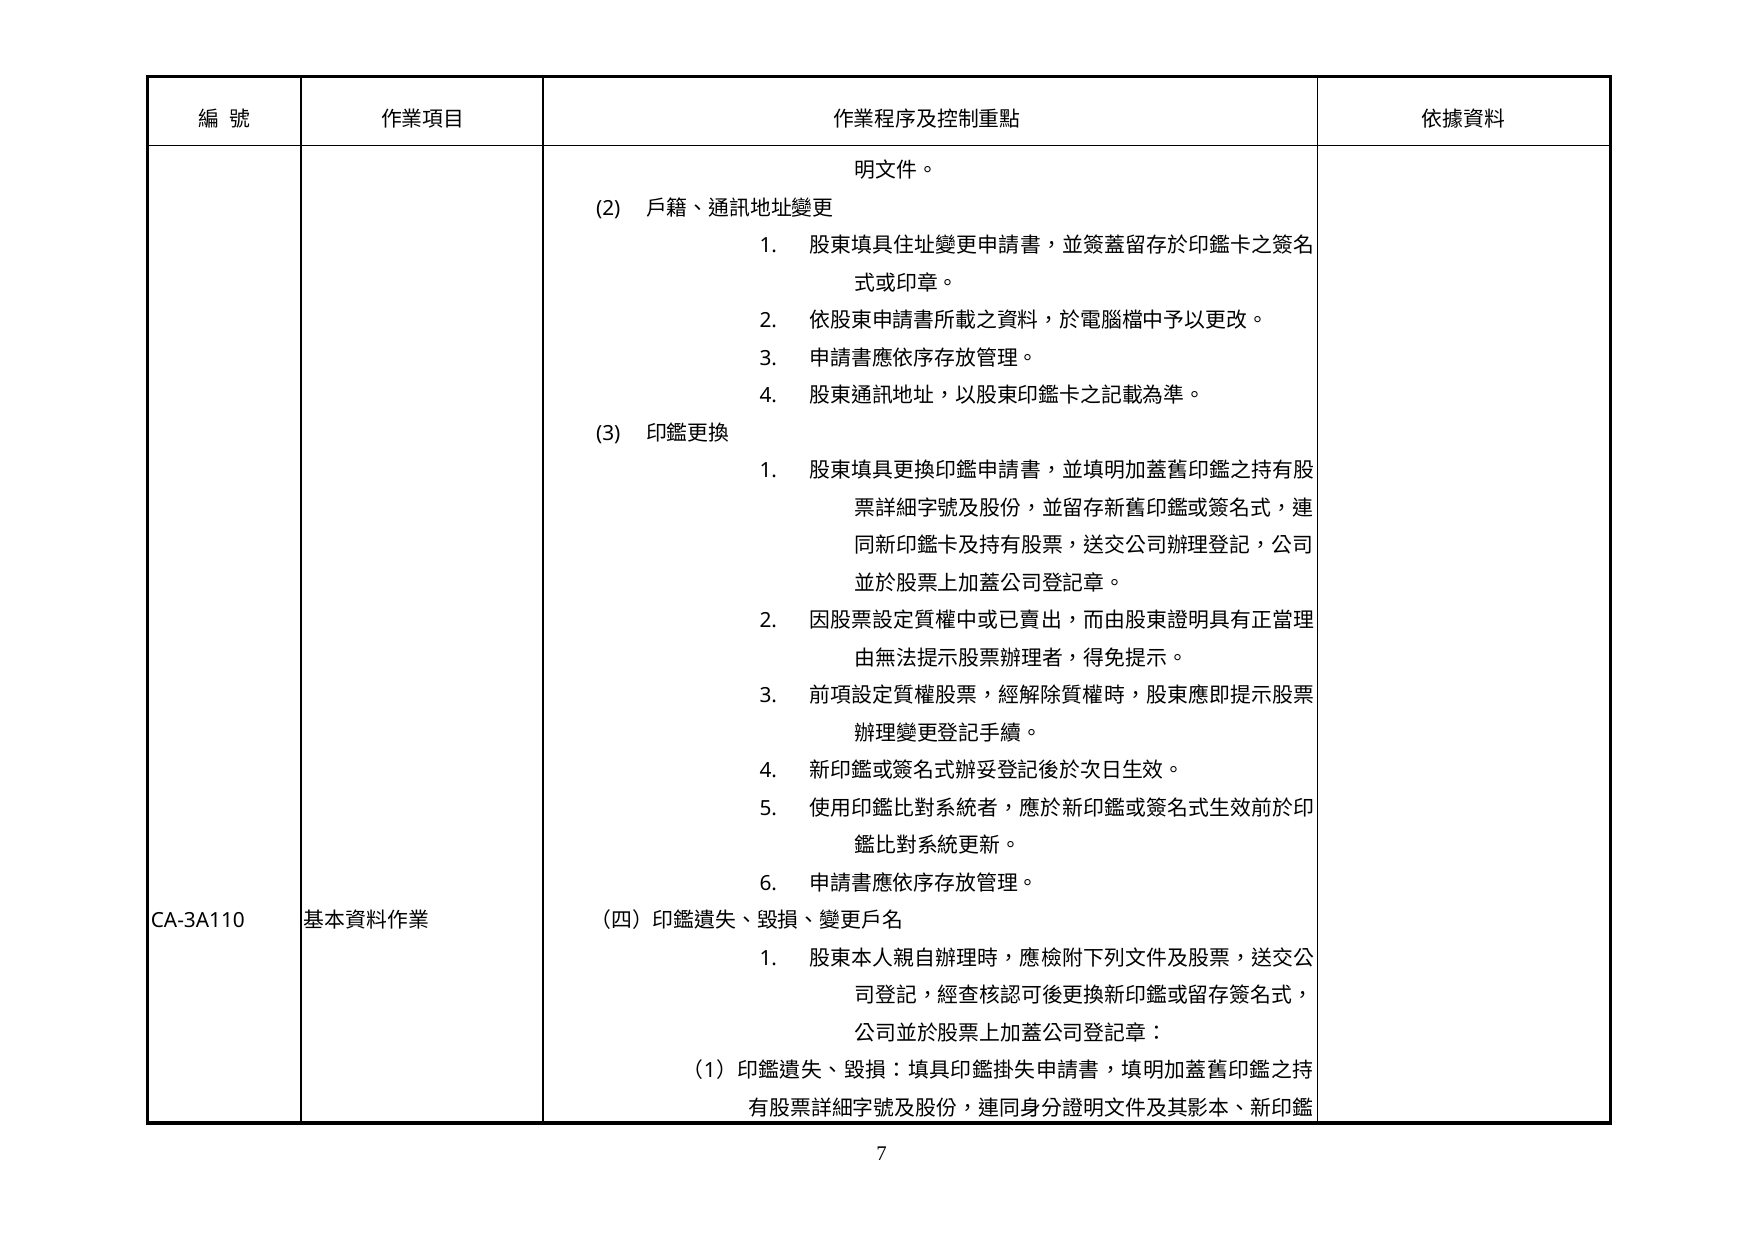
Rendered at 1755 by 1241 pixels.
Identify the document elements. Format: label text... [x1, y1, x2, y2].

table_cell 基本資料作業 [302, 146, 542, 1121]
table_cell CA-3A110 [149, 146, 300, 1121]
table_header 作業程序及控制重點 [544, 78, 1317, 145]
table_header 依據資料 [1318, 78, 1609, 145]
table_cell 一、作業程序 印鑑卡管理 股東開戶填留印鑑卡之內容，除股東戶號、股東戶名、啟用日期、留存簽名式或印鑑外，自然人股東並應填寫戶籍所在地與通訊地址及電話、國民身分證統一編號或其他身分證明文件所載編號及出生年月日；法人股東並應填寫其設立地址及統一編號；大陸、香港、澳門地區人民、華僑及外國人之統一編號，其為自然人者，以內政部所配賦之統一證號為準，未取得統一證號者，依財政部規定編配相關證號之方式編列；其為法人者，以稅捐單位發給之扣繳單位統一編號為準。 本國股東留存之通訊地址以國內為限。 公司之股東名簿，自然人股東應使用國民身分證記載之姓名為戶名；華僑及外國人得以居留證、護照或其他身分證明文件所記載之姓名為戶名；法人股東應使用法人登記之全銜名稱為戶名。 自然人股東應檢送國民身分證影本，並留存使用本名之簽名式或印鑑；華僑或外國人應檢送居留證、護照或其他身分證明文件影本，並留存使用本名之簽名式或印鑑；法人股東應檢附公司登記證明文件影本，並使用全銜之名稱，且得登記其代表人簽名式、印鑑或使用其代理人職章；必要時，公司或其股務代理機構得要求股東提示上開文件之原本。 外國股東委託國內代理人或代表人代辦開戶者，應檢附合法之授權證明文件，並填寫國內代理人或代表人之地址及統一編號。 股東為未成年、受監護或輔助宣告者，應由法定代理人、監護人或輔助人簽名或蓋章；法定代理人、監護人或輔助人為父母時，父母雙方亦可同意由一方代表簽名或蓋章。 未成年股東已達成年，或受監護、輔助宣告之股東恢復行為能力時，應由該股東檢附國民身分證影本或撤銷監護或輔助宣告判決確定之證明文件影本及持有加蓋舊印鑑之股票，向公司辦理印鑑卡更換及登記手續。 公司不得對同一股東，開列二個以上戶號；另公司開立之股東戶號，應連續不斷號，如有斷號或因故留存空戶，應註明原因並留存紀錄。 股東於印鑑卡同時留存簽名式及印鑑者，向公司辦理股票事務或行使其他有關權利時，得以簽名或蓋章其一方式為之即生效力。 股東留存印鑑及簽名以一式為限。 使用印鑑比對系統者，股東留存印鑑或簽名式樣應鍵入印鑑比對系統。 股東印鑑卡應依序存放管理。 股東以簽名方式向公司辦理股票事務或行使其他有關權利者，如公司或代辦股務之機構無法辨識是否為股東親自簽名，得要求股東親赴公司當場簽名，並提示國民身分證、居留證、護照、經當地國我駐外單位驗證或由當地法院或政府機構出具證明或經當地國法定公證機關驗證之身分證明文件或其他身分證明文件。 戶籍、通訊地址變更 股東填具住址變更申請書，並簽蓋留存於印鑑卡之簽名式或印章。 依股東申請書所載之資料，於電腦檔中予以更改。 申請書應依序存放管理。 股東通訊地址，以股東印鑑卡之記載為準。 印鑑更換 股東填具更換印鑑申請書，並填明加蓋舊印鑑之持有股票詳細字號及股份，並留存新舊印鑑或簽名式，連同新印鑑卡及持有股票，送交公司辦理登記，公司並於股票上加蓋公司登記章。 因股票設定質權中或已賣出，而由股東證明具有正當理由無法提示股票辦理者，得免提示。 前項設定質權股票，經解除質權時，股東應即提示股票辦理變更登記手續。 新印鑑或簽名式辦妥登記後於次日生效。 使用印鑑比對系統者，應於新印鑑或簽名式生效前於印鑑比對系統更新。 申請書應依序存放管理。 （四）印鑑遺失、毀損、變更戶名 股東本人親自辦理時，應檢附下列文件及股票，送交公司登記，經查核認可後更換新印鑑或留存簽名式，公司並於股票上加蓋公司登記章： （1）印鑑遺失、毀損：填具印鑑掛失申請書，填明加蓋舊印鑑之持有股票詳細字號及股份，連同身分證明文件及其影本、新印鑑卡。 （2）變更戶名：填具變更戶名申請書，填明全部持有股票詳細字號及股份，連同新印鑑卡、變更戶名之證明文件、身分證明文件及其影本。 委託他人或以通訊方式辦理時，應檢附下列身分證明文件： （1）自然人股東：本國自然人股東其國民身分證或戶政事務所發給之印鑑證明書；外國自然人股東其居留證、護照或經當地國我駐外單位驗證或由當地法院或政府機構出具證明或經當地國法定公證機關驗證之身分證明文件。 （2）法人股東： 甲﹒法人股東須檢具申請函，並加蓋公司登記之主管機關所核發之公司變更登記證明文件所留存之公司印章及代表公司負責人印章。 乙﹒公司登記之主管機關所核發之公司變更登記證明文件影本，並註明與正本相符。 丙﹒法人股東負責人依前（1）規定之身分證明文件。 （3）委託他人辦理者，受託人應為本國國民，除前（1）（2）之身分證明文件外，並應檢附受託人之國民身分證及委託書。 外國法人股東在國內未辦理公司設立登記，其股東印鑑卡亦未填具代表人資料，該股東欲辦理印鑑掛失時，另應由該法人股東其代理人檢附下列文件： （1）經當地國我駐外單位驗證或由當地法院或政府機構出具證明或經當地國法定公證機關驗證之身分證明文件。 （2）外國法人股東出具之授權書。 （3）國內代理人身分證明文件。 因股票設定質權中或已賣出，而由股東證明具有正當理由無法提示股票辦理者，得免提示。 前項設定質權股票，經解除質權時，股東應即提示股票辦理變更登記手續。 新印鑑或簽名式辦妥登記後，除聲明當日生效者外，均於次日生效。 使用印鑑比對系統者，應於新印鑑或簽名式生效前於印鑑比對系統更新。 申請書應依序存放管理。 （五）股務作業書表文件保存期限 股東名簿、股票掛失登記表、股東印鑑卡、增資股票發放領據及股東會議事錄，應永久保存。 現金股利發放領據，至少保存五年。 其他股務作業所使用之書表文件，至少保存三年。但身分證影本，換發作廢股票，得僅保存一年。 股東會出席股東之簽名簿及代理出席之委託書，其保存期限至少為一年。但經股東依公司法第一百八十九條提起訴訟者，應保存至訴訟終結為止。 （六）公司得於寄發相關通知時，併同採電子文件傳送股東會相關文件及其他通知事項之徵詢通知予股東，經股東同意，並以書面向公司申請留存電子郵件信箱網址，書面應簽蓋留存於印鑑卡之簽名式或印章；或由股東至公司指定網址留存電子郵件信箱網址，經公司確認後，始得啟用。股東變更或取消電子郵件信箱網址時，亦應向公司辦理。 二、控制重點 （一）電腦檔之股東基本資料，應與股東印鑑卡或相關資料相符。 （二）股東向公司辦理股票事務或行使有關權利，凡以書面為之者，應簽蓋留存於印鑑卡之簽名式或印章。 （三）住址變更申請書、印鑑更換、掛失、變更戶名申請書應由經辦及覆核簽章確認。 （四）處理股務作業所使用之書表文件，應於處理程序終了，依規定期限保存。 [544, 146, 1317, 1121]
table_header 編 號 [149, 78, 300, 145]
table_header 作業項目 [302, 78, 542, 145]
table_cell [1318, 146, 1609, 1121]
